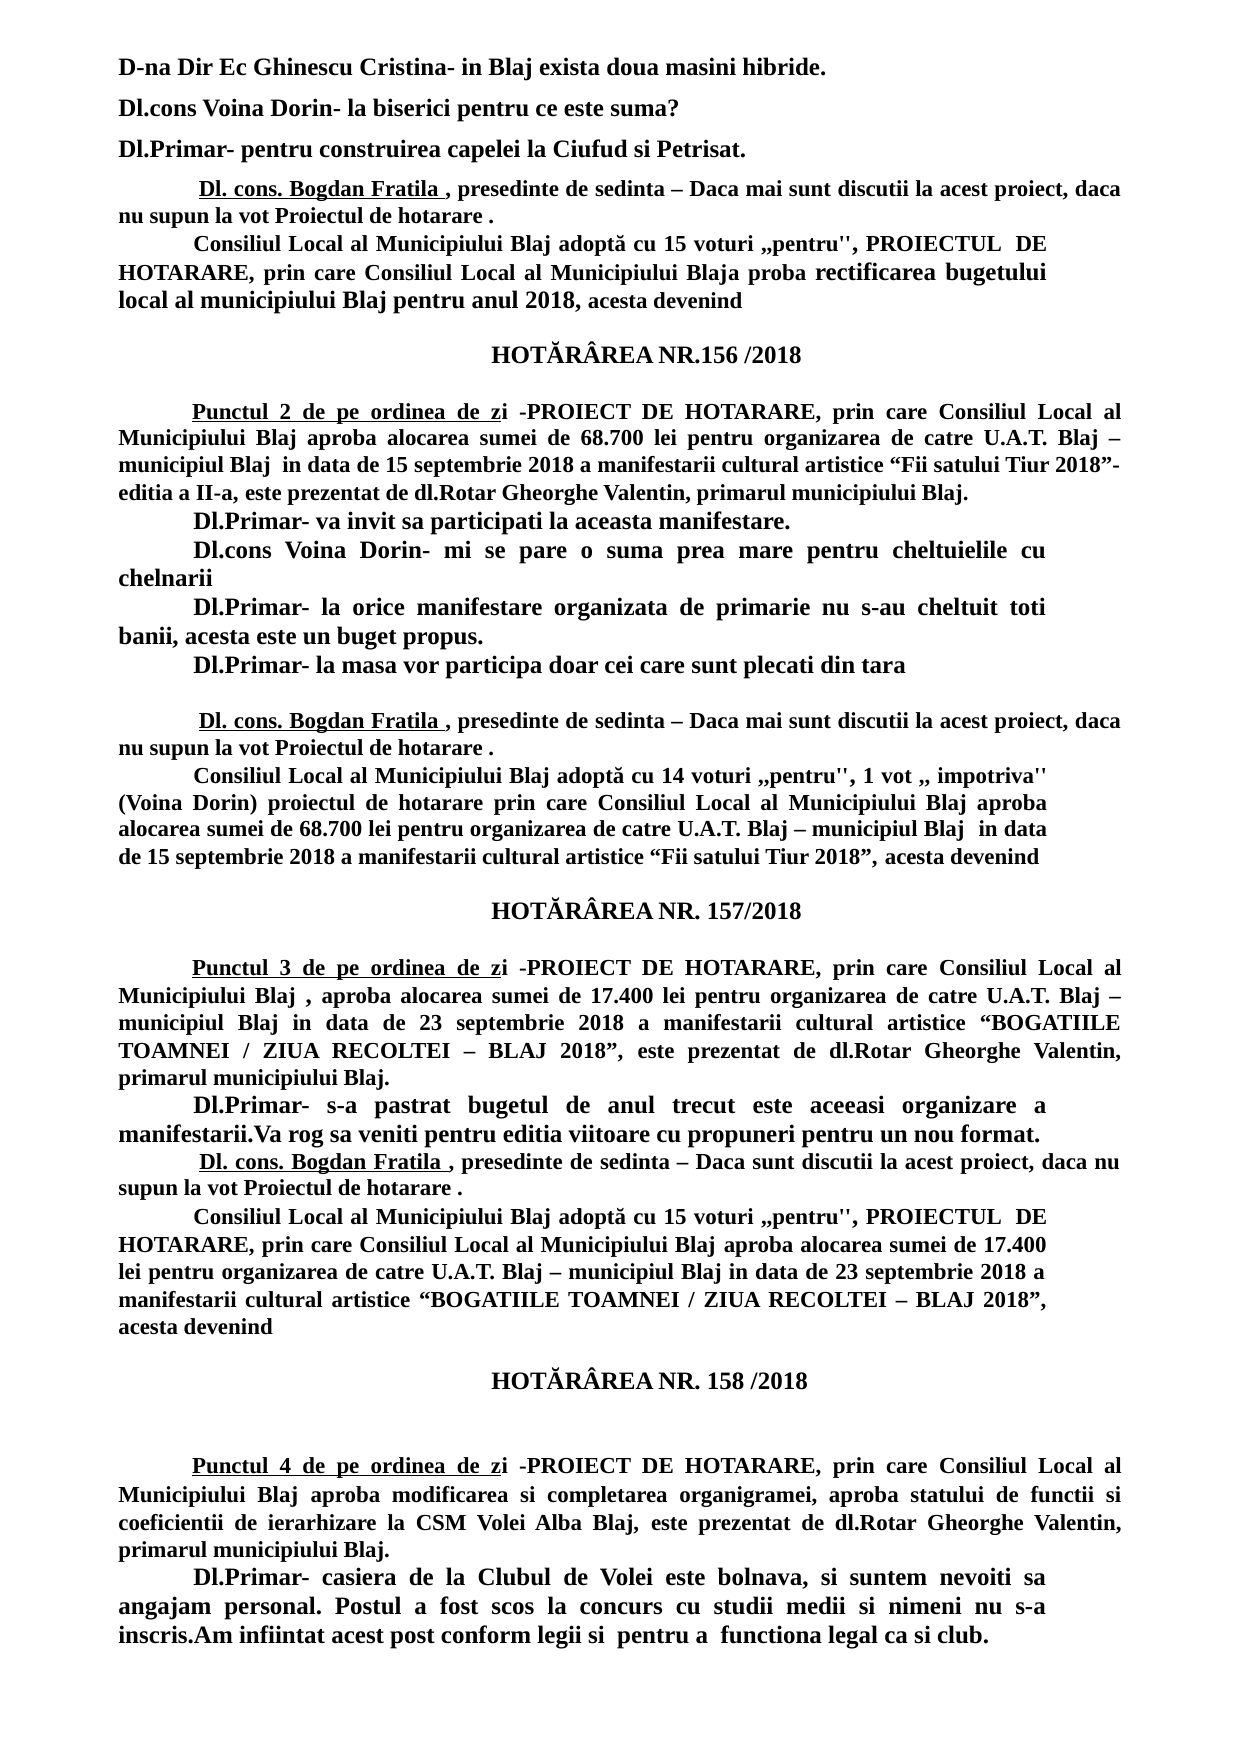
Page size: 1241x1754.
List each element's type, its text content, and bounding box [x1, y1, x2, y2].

text Dl.cons Voina Dorin- la biserici pentru ce este suma? [118, 93, 1122, 122]
text Dl.Primar- casiera de la Clubul de Volei este bolnava, si suntem nevoiti sa angajam personal. Postul a fost scos la concurs cu studii medii si nimeni nu s-a inscris.Am infiintat acest post conform legii si pentru a functiona legal ca si club. [118, 1562, 1047, 1649]
text Dl.Primar- va invit sa participati la aceasta manifestare. [118, 506, 1047, 535]
text Dl.Primar- la masa vor participa doar cei care sunt plecati din tara [118, 650, 1047, 678]
text HOTĂRÂREA NR. 157/2018 [118, 896, 1047, 925]
text Dl. cons. Bogdan Fratila , presedinte de sedinta – Daca mai sunt discutii la acest proiect, daca nu supun la vot Proiectul de hotarare . [118, 707, 1122, 760]
text Consiliul Local al Municipiului Blaj adoptă cu 15 voturi ,,pentru'', PROIECTUL DE HOTARARE, prin care Consiliul Local al Municipiului Blaj aproba alocarea sumei de 17.400 lei pentru organizarea de catre U.A.T. Blaj – municipiul Blaj in data de 23 septembrie 2018 a manifestarii cultural artistice “BOGATIILE TOAMNEI / ZIUA RECOLTEI – BLAJ 2018”, acesta devenind [118, 1201, 1047, 1340]
text Dl.Primar- s-a pastrat bugetul de anul trecut este aceeasi organizare a manifestarii.Va rog sa veniti pentru editia viitoare cu propuneri pentru un nou format. [118, 1091, 1047, 1148]
text Dl.Primar- la orice manifestare organizata de primarie nu s-au cheltuit toti banii, acesta este un buget propus. [118, 592, 1047, 650]
text Dl.Primar- pentru construirea capelei la Ciufud si Petrisat. [118, 134, 1122, 163]
text Dl.cons Voina Dorin- mi se pare o suma prea mare pentru cheltuielile cu chelnarii [118, 535, 1047, 592]
text Punctul 4 de pe ordinea de zi -PROIECT DE HOTARARE, prin care Consiliul Local al Municipiului Blaj aproba modificarea si completarea organigramei, aproba statului de functii si coeficientii de ierarhizare la CSM Volei Alba Blaj, este prezentat de dl.Rotar Gheorghe Valentin, primarul municipiului Blaj. [118, 1452, 1122, 1562]
text Dl. cons. Bogdan Fratila , presedinte de sedinta – Daca mai sunt discutii la acest proiect, daca nu supun la vot Proiectul de hotarare . [118, 175, 1122, 228]
text D-na Dir Ec Ghinescu Cristina- in Blaj exista doua masini hibride. [118, 52, 1122, 80]
text Punctul 2 de pe ordinea de zi -PROIECT DE HOTARARE, prin care Consiliul Local al Municipiului Blaj aproba alocarea sumei de 68.700 lei pentru organizarea de catre U.A.T. Blaj – municipiul Blaj in data de 15 septembrie 2018 a manifestarii cultural artistice “Fii satului Tiur 2018”- editia a II-a, este prezentat de dl.Rotar Gheorghe Valentin, primarul municipiului Blaj. [118, 398, 1122, 506]
text HOTĂRÂREA NR.156 /2018 [118, 341, 1047, 369]
text Punctul 3 de pe ordinea de zi -PROIECT DE HOTARARE, prin care Consiliul Local al Municipiului Blaj , aproba alocarea sumei de 17.400 lei pentru organizarea de catre U.A.T. Blaj – municipiul Blaj in data de 23 septembrie 2018 a manifestarii cultural artistice “BOGATIILE TOAMNEI / ZIUA RECOLTEI – BLAJ 2018”, este prezentat de dl.Rotar Gheorghe Valentin, primarul municipiului Blaj. [118, 954, 1122, 1091]
text Consiliul Local al Municipiului Blaj adoptă cu 15 voturi ,,pentru'', PROIECTUL DE HOTARARE, prin care Consiliul Local al Municipiului Blaja proba rectificarea bugetului local al municipiului Blaj pentru anul 2018, acesta devenind [118, 228, 1047, 314]
text Consiliul Local al Municipiului Blaj adoptă cu 14 voturi ,,pentru'', 1 vot ,, impotriva'' (Voina Dorin) proiectul de hotarare prin care Consiliul Local al Municipiului Blaj aproba alocarea sumei de 68.700 lei pentru organizarea de catre U.A.T. Blaj – municipiul Blaj in data de 15 septembrie 2018 a manifestarii cultural artistice “Fii satului Tiur 2018”, acesta devenind [118, 760, 1047, 870]
text Dl. cons. Bogdan Fratila , presedinte de sedinta – Daca sunt discutii la acest proiect, daca nu supun la vot Proiectul de hotarare . [118, 1148, 1122, 1201]
text HOTĂRÂREA NR. 158 /2018 [118, 1366, 1047, 1395]
